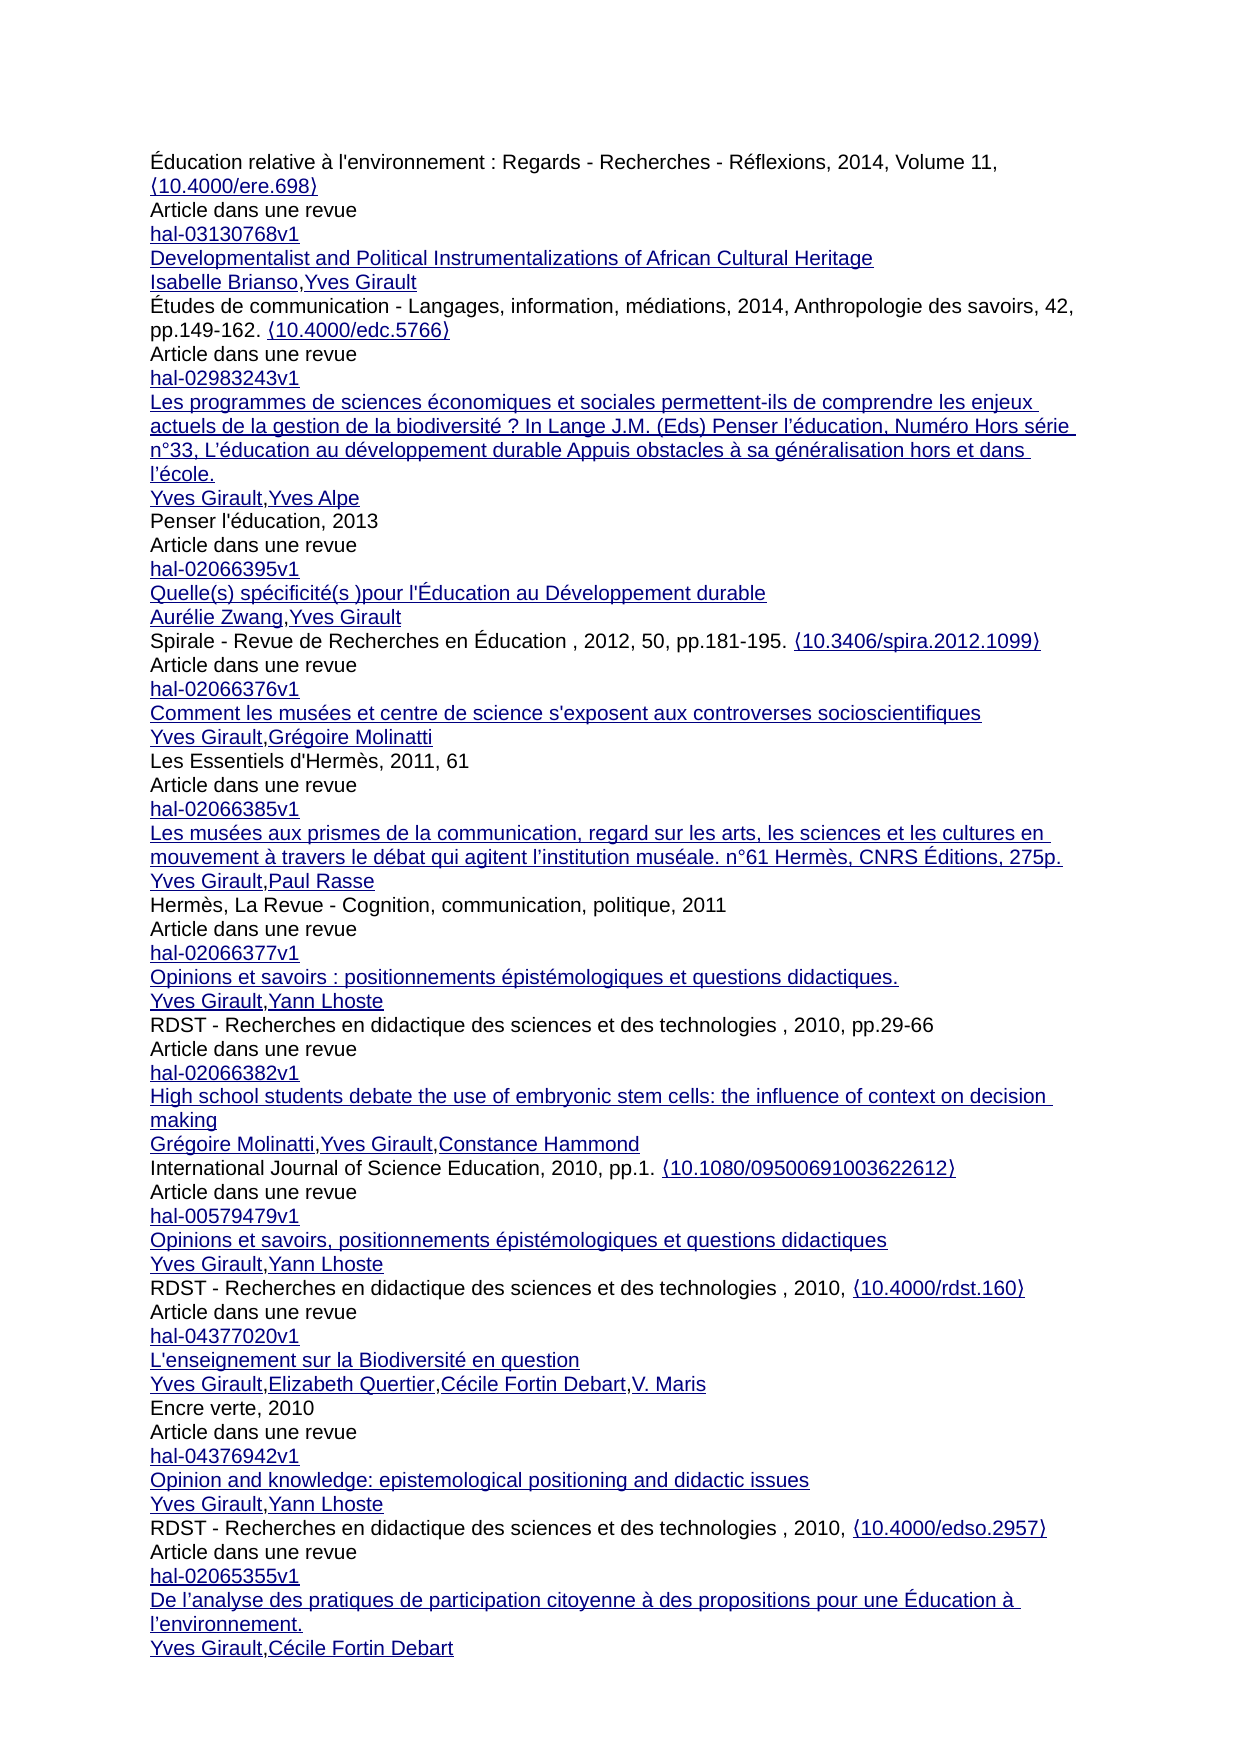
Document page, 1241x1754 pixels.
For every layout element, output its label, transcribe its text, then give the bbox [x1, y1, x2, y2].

table_cell De l’analyse des pratiques de participation citoyenne à des propositions pour une Éducation à l’environnement. Yves Girault,Cécile Fortin Debart [150, 1588, 1090, 1659]
table_cell Les programmes de sciences économiques et sociales permettent-ils de comprendre les enjeux actuels de la gestion de la biodiversité ? In Lange J.M. (Eds) Penser l’éducation, Numéro Hors série n°33, L’éducation au développement durable Appuis obstacles à sa généralisation hors et dans l’école. Yves Girault,Yves Alpe Penser l'éducation, 2013 Article dans une revue hal-02066395v1 [150, 390, 1090, 581]
table_cell Éducation relative à l'environnement : Regards - Recherches - Réflexions, 2014, Volume 11, ⟨10.4000/ere.698⟩ Article dans une revue hal-03130768v1 [150, 150, 1090, 246]
table_cell High school students debate the use of embryonic stem cells: the influence of context on decision making Grégoire Molinatti,Yves Girault,Constance Hammond International Journal of Science Education, 2010, pp.1. ⟨10.1080/09500691003622612⟩ Article dans une revue hal-00579479v1 [150, 1084, 1090, 1228]
table_cell Opinion and knowledge: epistemological positioning and didactic issues Yves Girault,Yann Lhoste RDST - Recherches en didactique des sciences et des technologies , 2010, ⟨10.4000/edso.2957⟩ Article dans une revue hal-02065355v1 [150, 1468, 1090, 1587]
table_cell Developmentalist and Political Instrumentalizations of African Cultural Heritage Isabelle Brianso,Yves Girault Études de communication - Langages, information, médiations, 2014, Anthropologie des savoirs, 42, pp.149-162. ⟨10.4000/edc.5766⟩ Article dans une revue hal-02983243v1 [150, 246, 1090, 389]
table_cell Opinions et savoirs, positionnements épistémologiques et questions didactiques Yves Girault,Yann Lhoste RDST - Recherches en didactique des sciences et des technologies , 2010, ⟨10.4000/rdst.160⟩ Article dans une revue hal-04377020v1 [150, 1228, 1090, 1348]
table_cell Opinions et savoirs : positionnements épistémologiques et questions didactiques. Yves Girault,Yann Lhoste RDST - Recherches en didactique des sciences et des technologies , 2010, pp.29-66 Article dans une revue hal-02066382v1 [150, 965, 1090, 1084]
table_cell Les musées aux prismes de la communication, regard sur les arts, les sciences et les cultures en mouvement à travers le débat qui agitent l’institution muséale. n°61 Hermès, CNRS Éditions, 275p. Yves Girault,Paul Rasse Hermès, La Revue - Cognition, communication, politique, 2011 Article dans une revue hal-02066377v1 [150, 821, 1090, 964]
table_cell L'enseignement sur la Biodiversité en question Yves Girault,Elizabeth Quertier,Cécile Fortin Debart,V. Maris Encre verte, 2010 Article dans une revue hal-04376942v1 [150, 1348, 1090, 1468]
table_cell Comment les musées et centre de science s'exposent aux controverses socioscientifiques Yves Girault,Grégoire Molinatti Les Essentiels d'Hermès, 2011, 61 Article dans une revue hal-02066385v1 [150, 701, 1090, 821]
table_cell Quelle(s) spécificité(s )pour l'Éducation au Développement durable Aurélie Zwang,Yves Girault Spirale - Revue de Recherches en Éducation , 2012, 50, pp.181-195. ⟨10.3406/spira.2012.1099⟩ Article dans une revue hal-02066376v1 [150, 581, 1090, 701]
